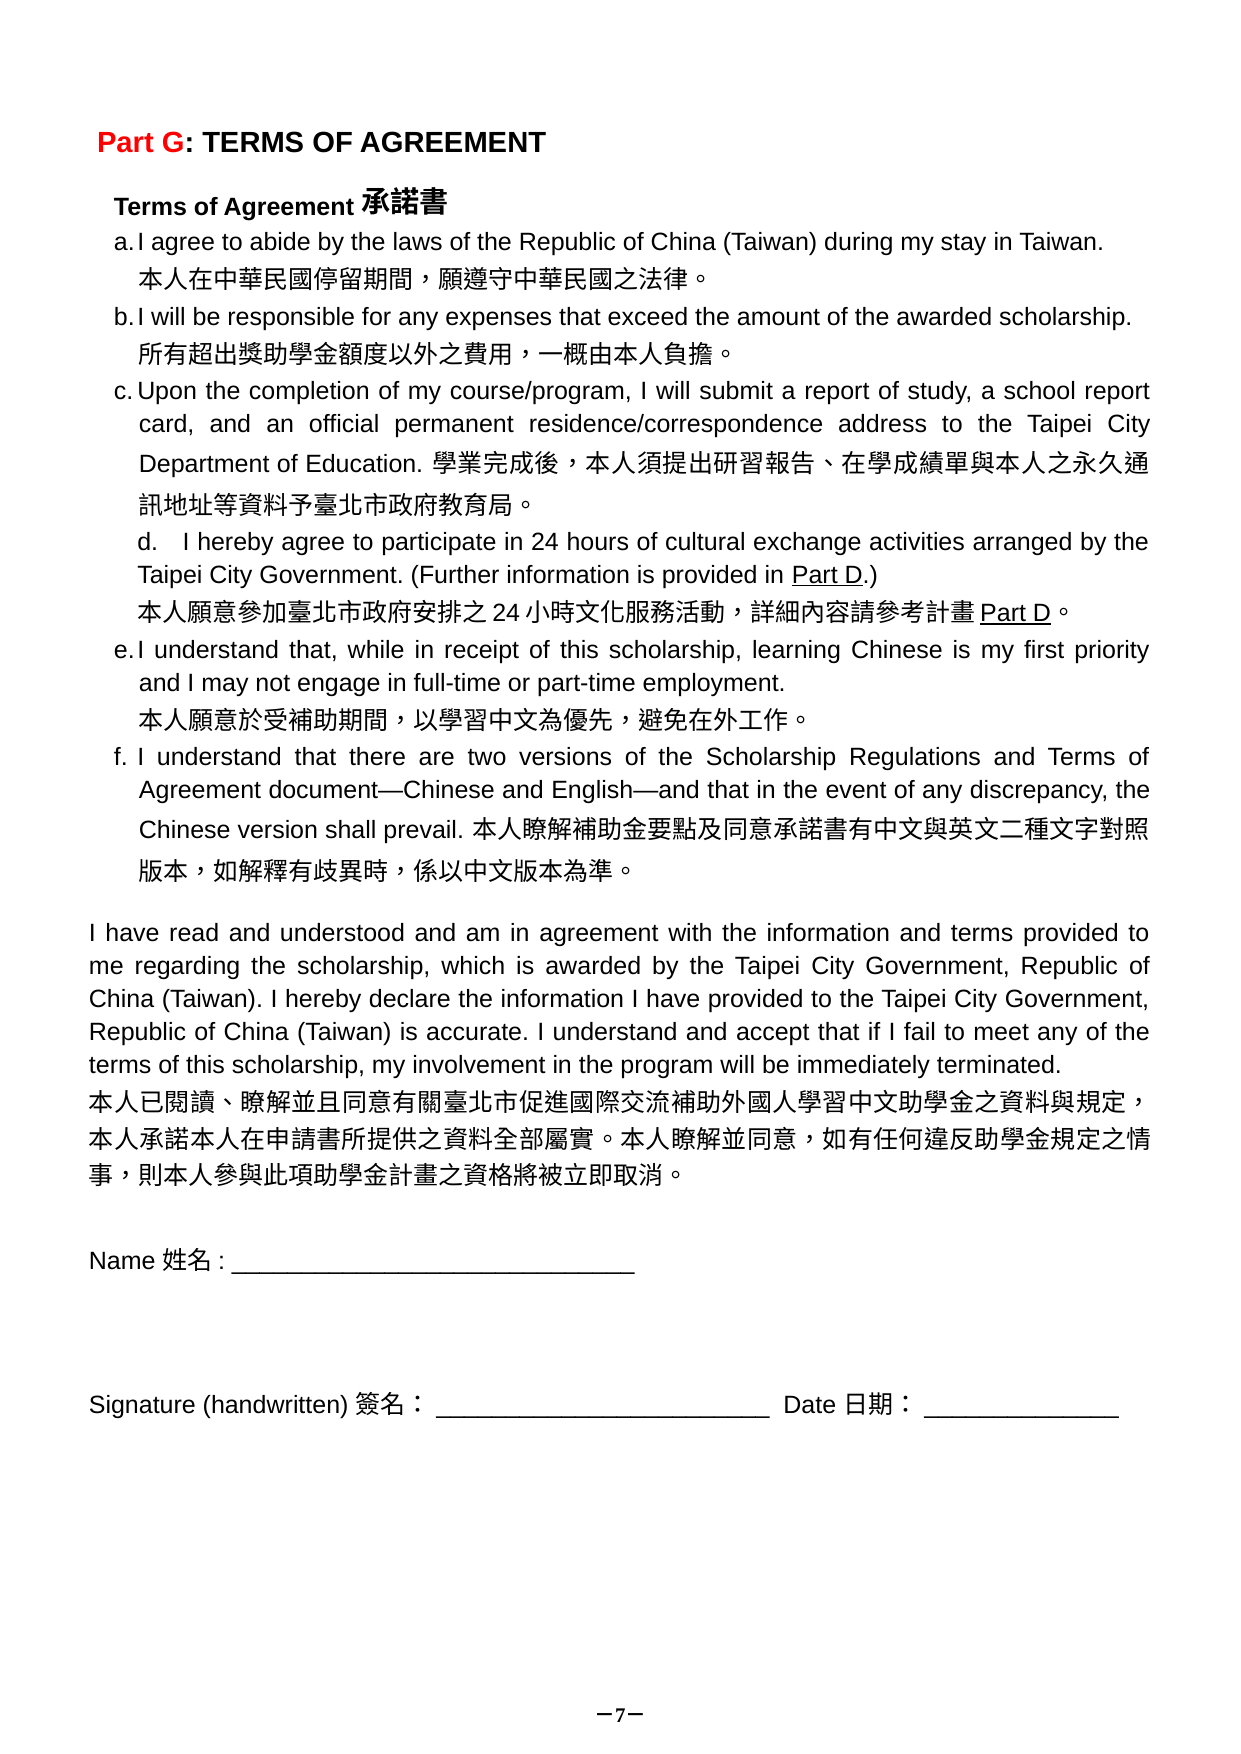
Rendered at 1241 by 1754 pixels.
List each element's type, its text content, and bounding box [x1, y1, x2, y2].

list I agree to abide by the laws of the Republic of China (Taiwan) during my stay in Taiwan. [114, 227, 1152, 256]
text I have read and understood and am in agreement with the information and terms provided to me regarding the scholarship, which is awarded by the Taipei City Government, Republic of China (Taiwan). I hereby declare the information I have provided to the Taipei City Government, Republic of China (Taiwan) is accurate. I understand and accept that if I fail to meet any of the terms of this scholarship, my involvement in the program will be immediately terminated. [89, 918, 1152, 1079]
list Upon the completion of my course/program, I will submit a report of study, a school report card, and an official permanent residence/correspondence address to the Taipei City Department of Education. 學業完成後，本人須提出研習報告、在學成績單與本人之永久通訊地址等資料予臺北市政府教育局。 [114, 376, 1152, 521]
text 本人願意參加臺北市政府安排之24小時文化服務活動，詳細內容請參考計畫Part D。 [137, 593, 1152, 629]
text Terms of Agreement 承諾書 [89, 158, 1152, 221]
list I hereby agree to participate in 24 hours of cultural exchange activities arranged by the Taipei City Government. (Further information is provided in Part D.) [137, 527, 1152, 589]
text 本人願意於受補助期間，以學習中文為優先，避免在外工作。 [139, 701, 1152, 737]
text 本人已閱讀、瞭解並且同意有關臺北市促進國際交流補助外國人學習中文助學金之資料與規定，本人承諾本人在申請書所提供之資料全部屬實。本人瞭解並同意，如有任何違反助學金規定之情事，則本人參與此項助學金計畫之資格將被立即取消。 [89, 1083, 1152, 1192]
text Signature (handwritten) 簽名： ________________________ Date 日期： ______________ [89, 1361, 1205, 1424]
list I will be responsible for any expenses that exceed the amount of the awarded scholarship. [114, 302, 1152, 330]
list I understand that there are two versions of the Scholarship Regulations and Terms of Agreement document—Chinese and English—and that in the event of any discrepancy, the Chinese version shall prevail. 本人瞭解補助金要點及同意承諾書有中文與英文二種文字對照版本，如解釋有歧異時，係以中文版本為準。 [114, 742, 1152, 887]
text 本人在中華民國停留期間，願遵守中華民國之法律。 [139, 260, 1152, 296]
text Name 姓名 : _____________________________ [89, 1217, 1152, 1279]
text Part G: TERMS OF AGREEMENT [89, 96, 1152, 158]
list I understand that, while in receipt of this scholarship, learning Chinese is my first priority and I may not engage in full-time or part-time employment. [114, 634, 1152, 696]
text 所有超出獎助學金額度以外之費用，一概由本人負擔。 [139, 335, 1152, 371]
